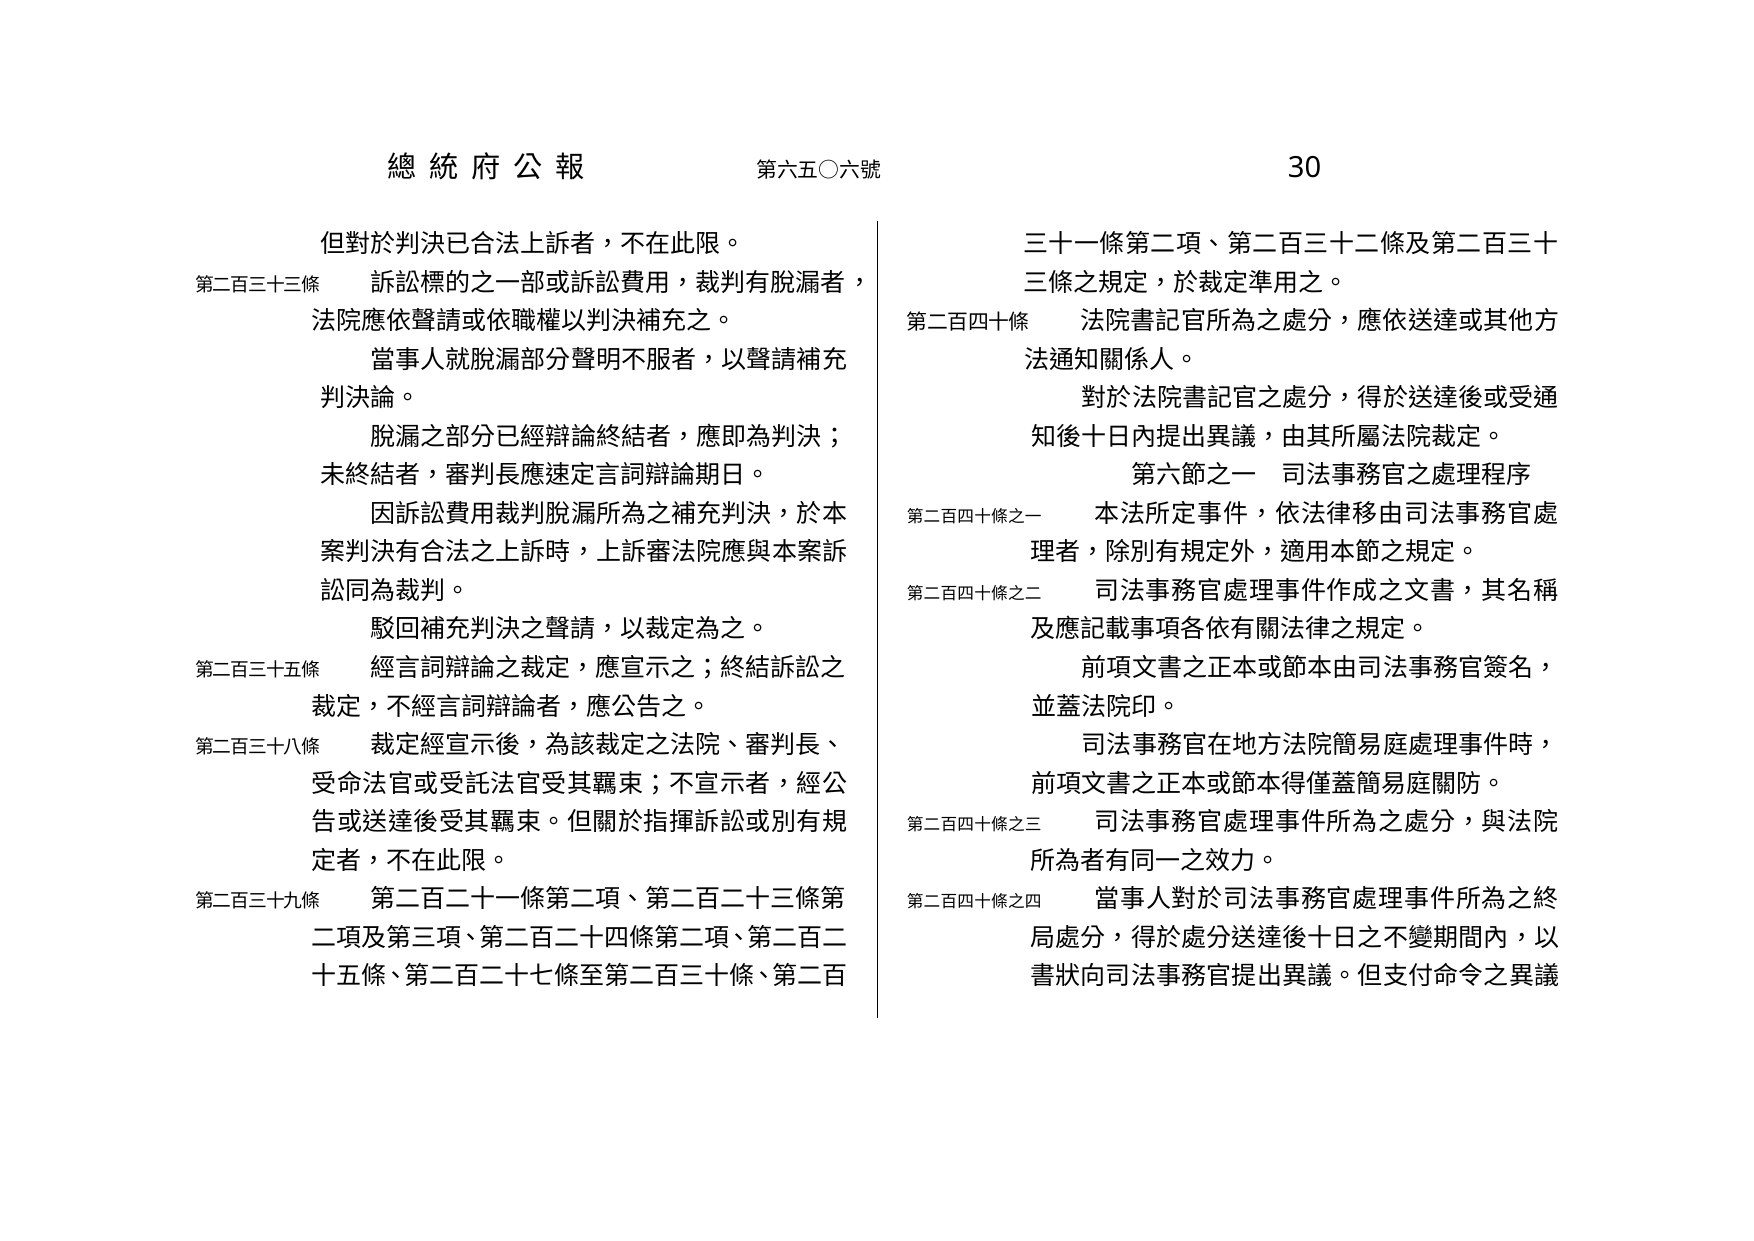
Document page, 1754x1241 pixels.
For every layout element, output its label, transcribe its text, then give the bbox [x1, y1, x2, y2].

text 第二百三十三條 訴訟標的之一部或訴訟費用，裁判有脫漏者，法院應依聲請或依職權以判決補充之。 [195, 260, 847, 337]
text 對於法院書記官之處分，得於送達後或受通知後十日內提出異議，由其所屬法院裁定。 [1032, 376, 1559, 453]
text 因訴訟費用裁判脫漏所為之補充判決，於本案判決有合法之上訴時，上訴審法院應與本案訴訟同為裁判。 [320, 491, 847, 607]
text 第二百三十五條 經言詞辯論之裁定，應宣示之；終結訴訟之裁定，不經言詞辯論者，應公告之。 [195, 646, 847, 723]
text 司法事務官在地方法院簡易庭處理事件時，前項文書之正本或節本得僅蓋簡易庭關防。 [1032, 723, 1559, 800]
text 第二百四十條 法院書記官所為之處分，應依送達或其他方法通知關係人。 [907, 299, 1559, 376]
text 第二百四十條之二 司法事務官處理事件作成之文書，其名稱及應記載事項各依有關法律之規定。 [907, 568, 1559, 646]
text 第六節之一 司法事務官之處理程序 [1132, 453, 1559, 491]
text 第二百四十條之四 當事人對於司法事務官處理事件所為之終局處分，得於處分送達後十日之不變期間內，以書狀向司法事務官提出異議。但支付命令之異議 [907, 877, 1559, 992]
text 對於更正或駁回更正聲請之裁定，得為抗告。但對於判決已合法上訴者，不在此限。 [320, 222, 847, 260]
text 第二百三十九條 第二百二十一條第二項、第二百二十三條第二項及第三項、第二百二十四條第二項、第二百二十五條、第二百二十七條至第二百三十條、第二百 [195, 877, 847, 992]
text 第二百四十條之三 司法事務官處理事件所為之處分，與法院所為者有同一之效力。 [907, 800, 1559, 877]
text 第二百三十八條 裁定經宣示後，為該裁定之法院、審判長、受命法官或受託法官受其羈束；不宣示者，經公告或送達後受其羈束。但關於指揮訴訟或別有規定者，不在此限。 [195, 723, 847, 877]
text 第二百四十條之一 本法所定事件，依法律移由司法事務官處理者，除別有規定外，適用本節之規定。 [907, 491, 1559, 568]
text 前項文書之正本或節本由司法事務官簽名，並蓋法院印。 [1032, 646, 1559, 723]
text 駁回補充判決之聲請，以裁定為之。 [320, 607, 847, 646]
text 脫漏之部分已經辯論終結者，應即為判決；未終結者，審判長應速定言詞辯論期日。 [320, 414, 847, 491]
text 當事人就脫漏部分聲明不服者，以聲請補充判決論。 [320, 337, 847, 414]
text 三十一條第二項、第二百三十二條及第二百三十三條之規定，於裁定準用之。 [907, 222, 1559, 299]
